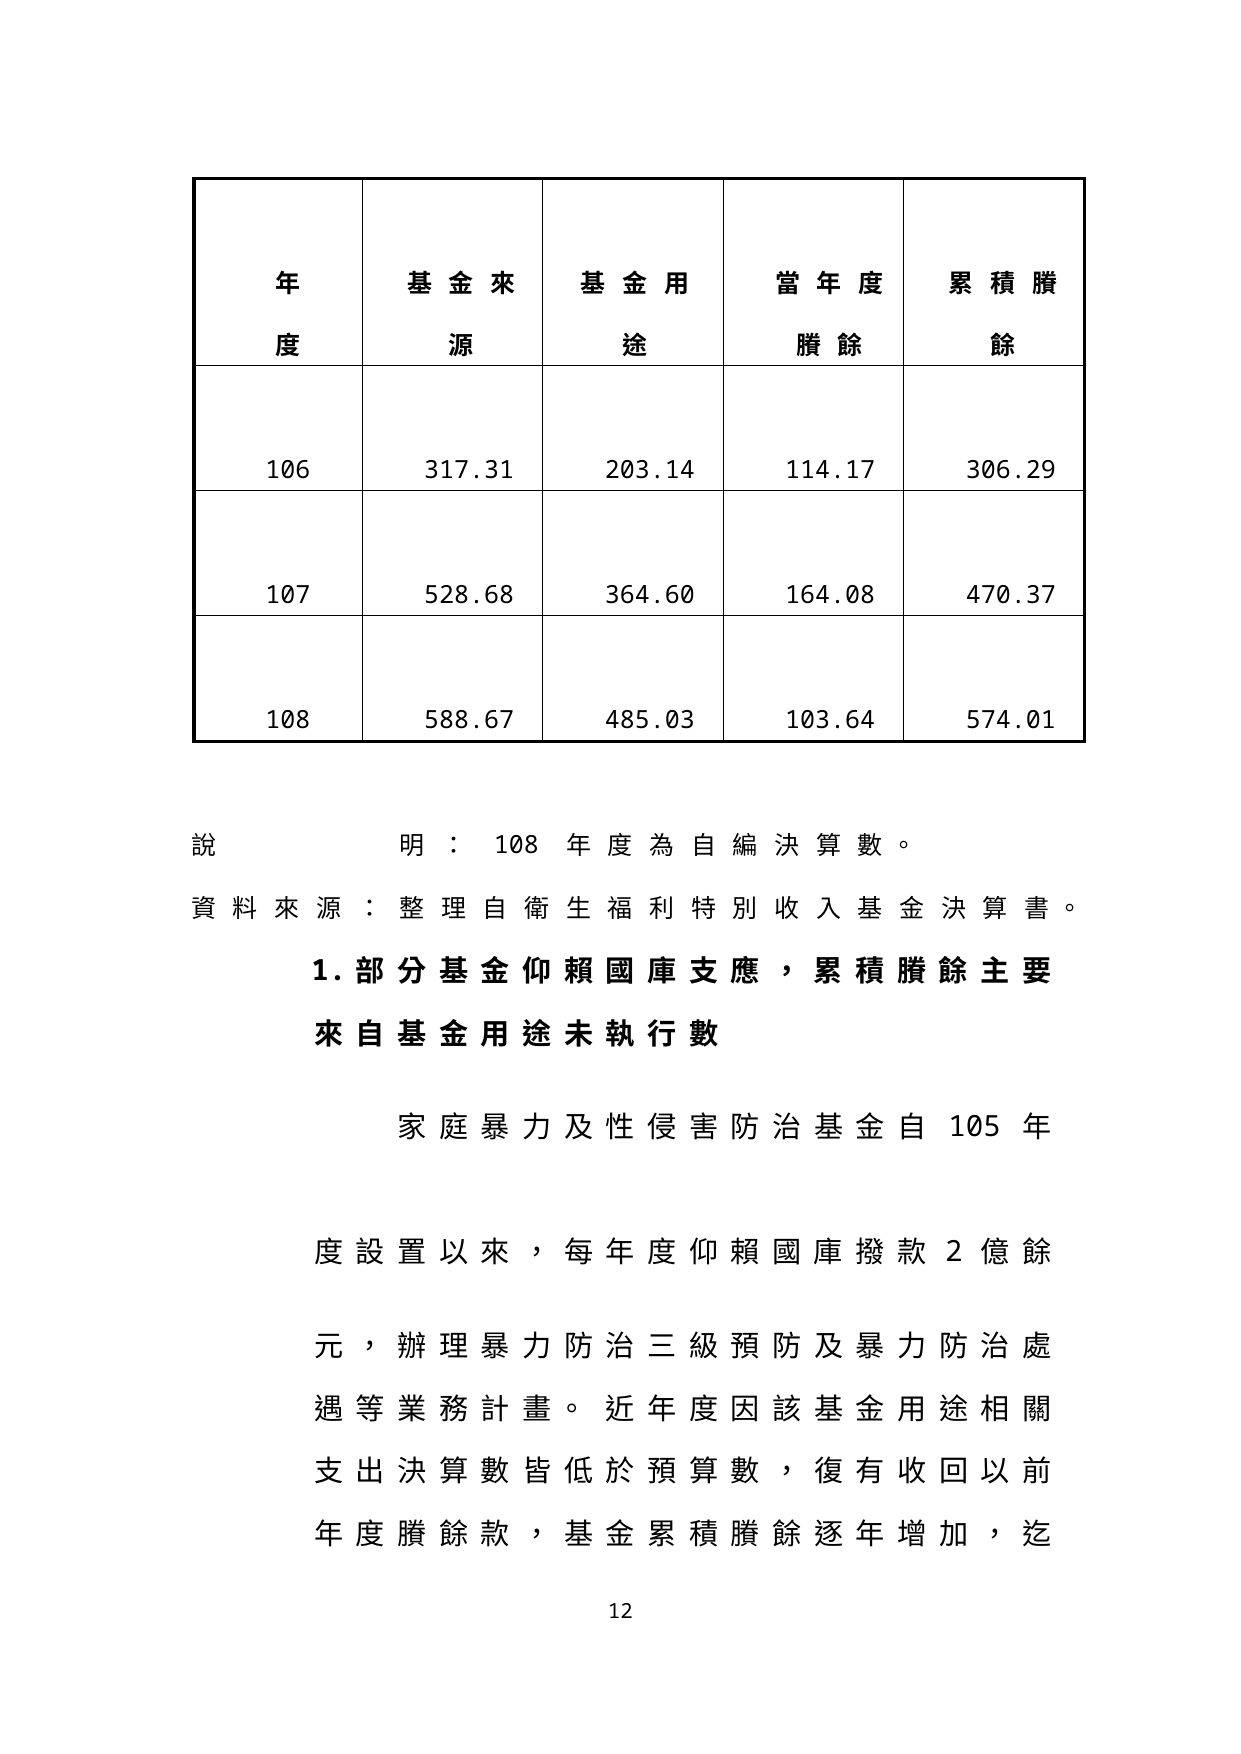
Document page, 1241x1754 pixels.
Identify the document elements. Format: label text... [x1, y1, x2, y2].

table_cell 528.68 [363, 491, 542, 615]
table_cell 107 [196, 491, 362, 615]
text 資料來源：整理自衛生福利特別收入基金決算書。 [183, 865, 1058, 927]
table_header 基金用途 [543, 180, 723, 365]
table_header 累積賸餘 [904, 180, 1083, 365]
table_cell 114.17 [724, 366, 903, 490]
table_cell 106 [196, 366, 362, 490]
table_header 當年度賸餘 [724, 180, 903, 365]
table_cell 108 [196, 616, 362, 740]
table_cell 470.37 [904, 491, 1083, 615]
table_cell 164.08 [724, 491, 903, 615]
table_header 基金來源 [363, 180, 542, 365]
table_cell 588.67 [363, 616, 542, 740]
table_cell 317.31 [363, 366, 542, 490]
text 1.部分基金仰賴國庫支應，累積賸餘主要來自基金用途未執行數 [271, 927, 1058, 1052]
table_cell 103.64 [724, 616, 903, 740]
text 家庭暴力及性侵害防治基金自105年度設置以來，每年度仰賴國庫撥款2億餘元，辦理暴力防治三級預防及暴力防治處遇等業務計畫。近年度因該基金用途相關支出決算數皆低於預算數，復有收回以前年度賸餘款，基金累積賸餘逐年增加，迄 [300, 1052, 1058, 1552]
table_cell 364.60 [543, 491, 723, 615]
table_cell 485.03 [543, 616, 723, 740]
table_cell 306.29 [904, 366, 1083, 490]
table_cell 574.01 [904, 616, 1083, 740]
table_cell 203.14 [543, 366, 723, 490]
text 說 明：108年度為自編決算數。 [183, 802, 1058, 865]
table_header 年 度 [196, 180, 362, 365]
